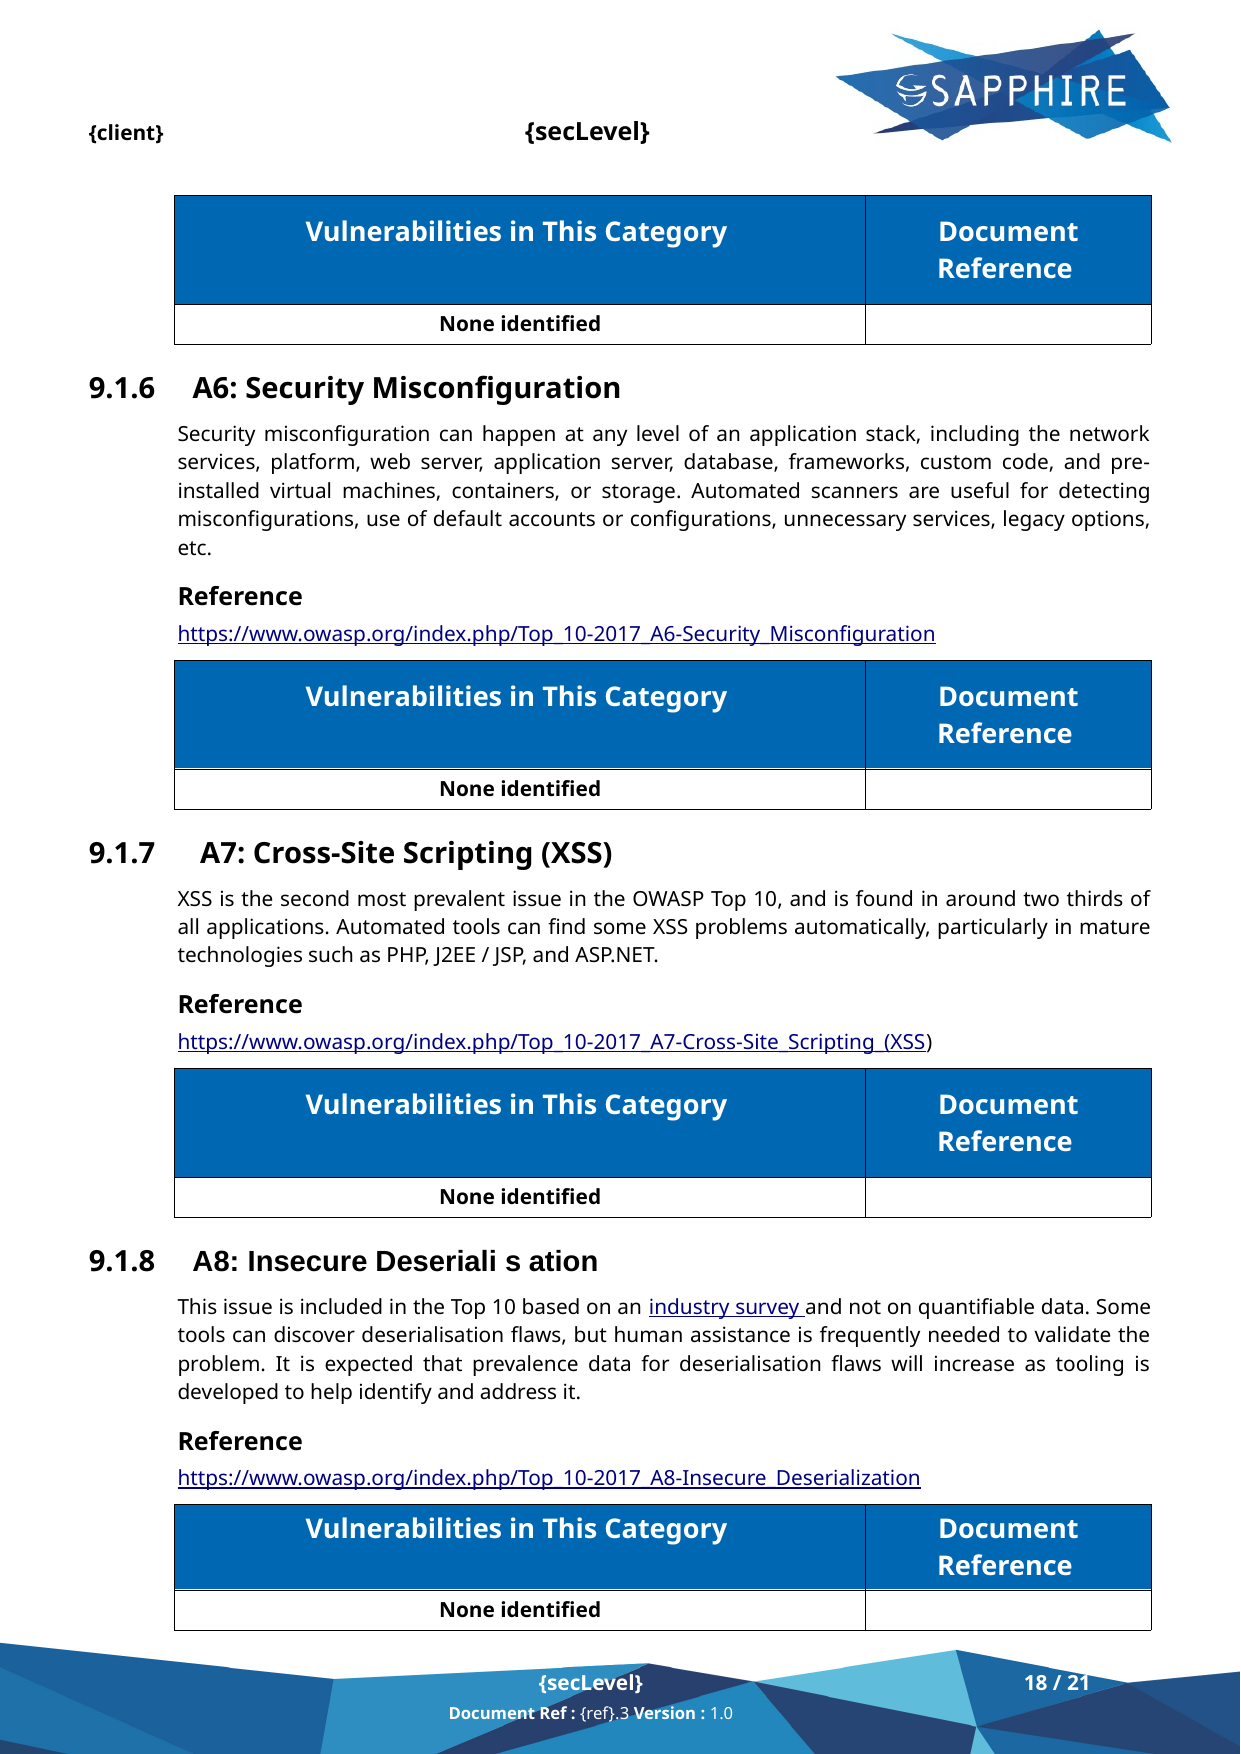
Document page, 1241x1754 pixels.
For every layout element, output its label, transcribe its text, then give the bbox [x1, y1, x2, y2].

subtitle A8: Insecure Deseriali s ation [88, 1240, 1240, 1280]
subtitle Reference [177, 1423, 1152, 1457]
table_header Vulnerabilities in This Category [175, 1505, 865, 1589]
text https://www.owasp.org/index.php/Top_10-2017_A7-Cross-Site_Scripting_(XSS) [177, 1027, 1152, 1055]
table_header Vulnerabilities in This Category [175, 661, 865, 768]
table_header Vulnerabilities in This Category [175, 1069, 865, 1177]
table_header Document Reference [866, 1069, 1151, 1177]
text https://www.owasp.org/index.php/Top_10-2017_A8-Insecure_Deserialization [177, 1463, 1152, 1492]
table_cell None identified [175, 305, 865, 344]
text https://www.owasp.org/index.php/Top_10-2017_A6-Security_Misconfiguration [177, 619, 1152, 647]
text Security misconfiguration can happen at any level of an application stack, including the network services, platform, web server, application server, database, frameworks, custom code, and pre-installed virtual machines, containers, or storage. Automated scanners are useful for detecting misconfigurations, use of default accounts or configurations, unnecessary services, legacy options, etc. [177, 419, 1152, 561]
subtitle A6: Security Misconfiguration [88, 367, 1240, 407]
table_header Document Reference [866, 1505, 1151, 1589]
table_cell None identified [175, 770, 865, 808]
table_cell None identified [175, 1178, 865, 1217]
picture [0, 1638, 1241, 1754]
table_cell [866, 1178, 1151, 1217]
subtitle A7: Cross-Site Scripting (XSS) [88, 832, 1240, 872]
subtitle Reference [177, 987, 1152, 1021]
table_cell None identified [175, 1591, 865, 1629]
table_cell [866, 305, 1151, 344]
table_header Document Reference [866, 196, 1151, 304]
text XSS is the second most prevalent issue in the OWASP Top 10, and is found in around two thirds of all applications. Automated tools can find some XSS problems automatically, particularly in mature technologies such as PHP, J2EE / JSP, and ASP.NET. [177, 884, 1152, 969]
text This issue is included in the Top 10 based on an industry survey and not on quantifiable data. Some tools can discover deserialisation flaws, but human assistance is frequently needed to validate the problem. It is expected that prevalence data for deserialisation flaws will increase as tooling is developed to help identify and address it. [177, 1292, 1152, 1406]
picture [833, 28, 1176, 144]
table_cell [866, 1591, 1151, 1629]
subtitle Reference [177, 579, 1152, 613]
table_header Document Reference [866, 661, 1151, 768]
table_header Vulnerabilities in This Category [175, 196, 865, 304]
table_cell [866, 770, 1151, 808]
